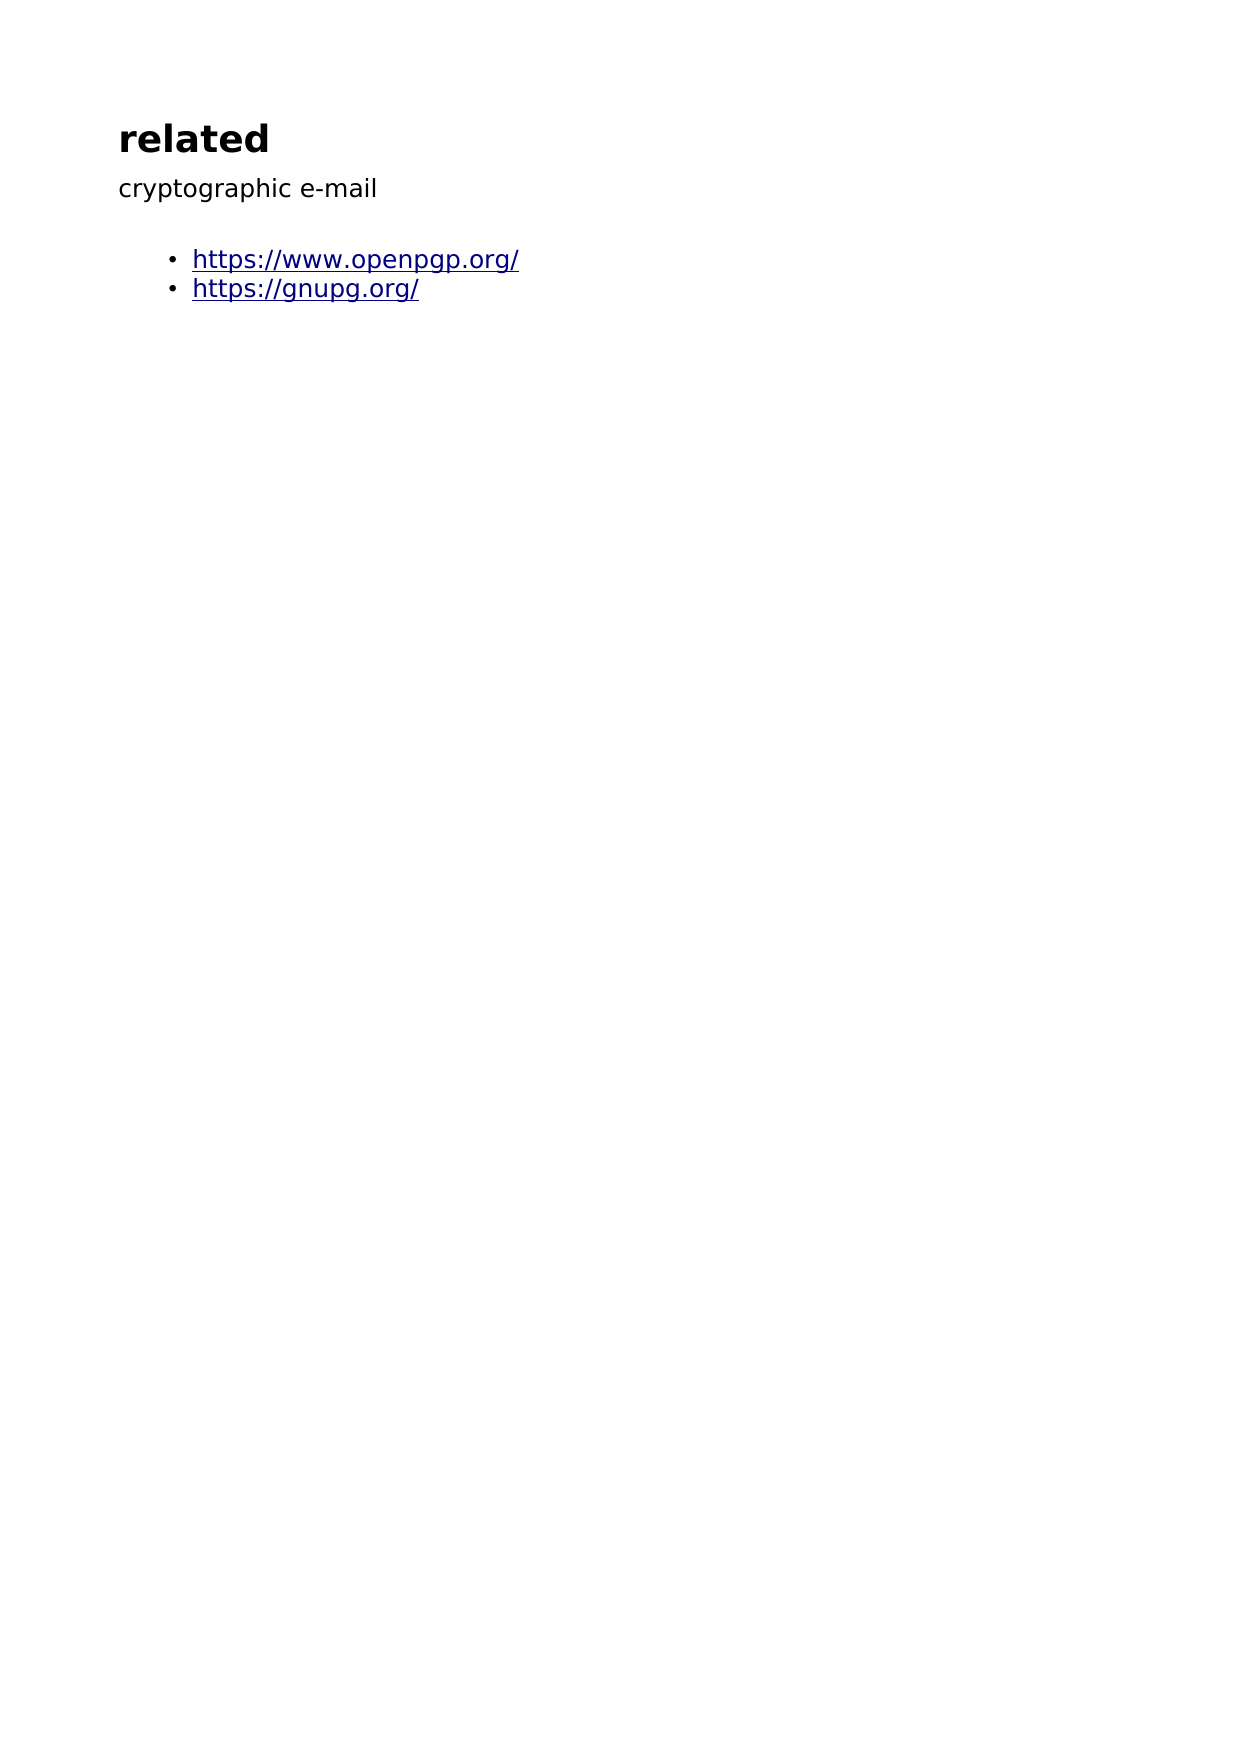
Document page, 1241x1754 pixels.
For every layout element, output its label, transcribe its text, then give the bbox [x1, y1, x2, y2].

text cryptographic e-mail [118, 174, 1122, 203]
list https://www.openpgp.org/ [177, 245, 1122, 274]
subtitle related [118, 118, 1122, 162]
list https://gnupg.org/ [177, 274, 1122, 304]
